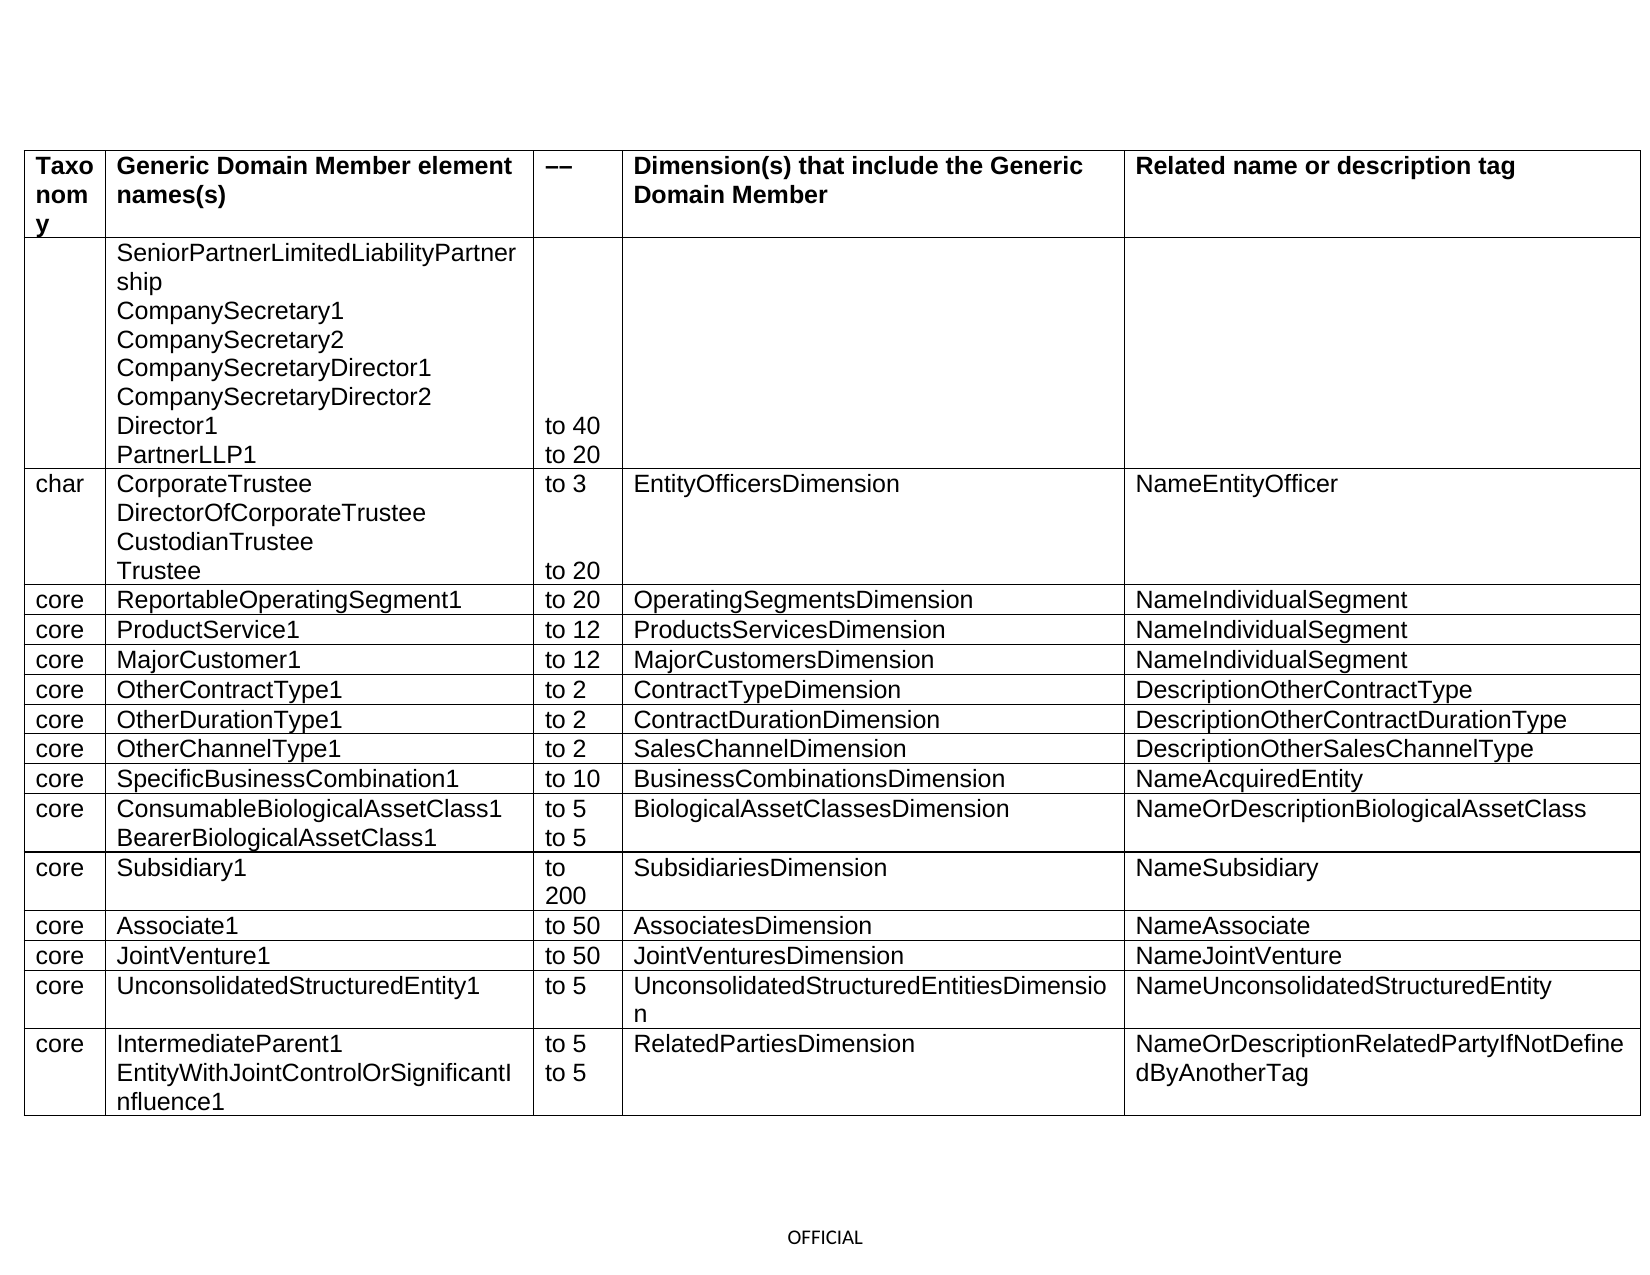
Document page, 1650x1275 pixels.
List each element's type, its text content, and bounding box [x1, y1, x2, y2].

table_cell to 50 [534, 941, 622, 969]
table_cell to 5 to 5 [534, 1029, 622, 1115]
table_cell OtherChannelType1 [106, 734, 533, 763]
table_cell char [25, 469, 105, 584]
table_cell to 20 [534, 585, 622, 614]
table_cell to 12 [534, 645, 622, 674]
table_cell NameUnconsolidatedStructuredEntity [1125, 971, 1640, 1028]
table_cell core [25, 675, 105, 703]
table_cell ContractTypeDimension [623, 675, 1124, 703]
table_cell MajorCustomer1 [106, 645, 533, 674]
table_cell to 5 to 5 [534, 794, 622, 851]
table_cell core [25, 1029, 105, 1115]
table_cell EntityOfficersDimension [623, 469, 1124, 584]
table_cell to 2 [534, 734, 622, 763]
table_cell to 5 [534, 971, 622, 1028]
table_cell DescriptionOtherContractDurationType [1125, 705, 1640, 733]
table_cell SeniorPartnerLimitedLiabilityPartnership CompanySecretary1 CompanySecretary2 CompanySecretaryDirector1 CompanySecretaryDirector2 Director1 PartnerLLP1 [106, 238, 533, 468]
table_cell NameIndividualSegment [1125, 615, 1640, 644]
table_cell NameOrDescriptionRelatedPartyIfNotDefinedByAnotherTag [1125, 1029, 1640, 1115]
table_cell to 12 [534, 615, 622, 644]
table_cell OtherDurationType1 [106, 705, 533, 733]
table_cell core [25, 853, 105, 910]
table_cell Associate1 [106, 911, 533, 940]
table_cell MajorCustomersDimension [623, 645, 1124, 674]
table_cell SpecificBusinessCombination1 [106, 764, 533, 793]
table_cell Subsidiary1 [106, 853, 533, 910]
table_header Taxonomy [25, 151, 105, 237]
table_cell JointVenturesDimension [623, 941, 1124, 969]
table_cell core [25, 615, 105, 644]
table_cell OtherContractType1 [106, 675, 533, 703]
table_cell ProductsServicesDimension [623, 615, 1124, 644]
table_cell BiologicalAssetClassesDimension [623, 794, 1124, 851]
table_header –– [534, 151, 622, 237]
table_cell core [25, 794, 105, 851]
table_cell core [25, 764, 105, 793]
table_cell UnconsolidatedStructuredEntitiesDimension [623, 971, 1124, 1028]
table_cell BusinessCombinationsDimension [623, 764, 1124, 793]
table_cell ConsumableBiologicalAssetClass1 BearerBiologicalAssetClass1 [106, 794, 533, 851]
table_cell [25, 238, 105, 468]
table_cell to 40 to 20 [534, 238, 622, 468]
table_cell OperatingSegmentsDimension [623, 585, 1124, 614]
table_cell [1125, 238, 1640, 468]
table_cell to 50 [534, 911, 622, 940]
table_cell [623, 238, 1124, 468]
table_cell RelatedPartiesDimension [623, 1029, 1124, 1115]
table_cell AssociatesDimension [623, 911, 1124, 940]
table_cell NameEntityOfficer [1125, 469, 1640, 584]
table_cell to 2 [534, 675, 622, 703]
table_cell DescriptionOtherSalesChannelType [1125, 734, 1640, 763]
table_cell to 10 [534, 764, 622, 793]
table_cell core [25, 971, 105, 1028]
table_header Dimension(s) that include the Generic Domain Member [623, 151, 1124, 237]
table_cell core [25, 585, 105, 614]
table_cell NameAssociate [1125, 911, 1640, 940]
table_cell ProductService1 [106, 615, 533, 644]
table_cell NameSubsidiary [1125, 853, 1640, 910]
table_cell core [25, 734, 105, 763]
table_cell DescriptionOtherContractType [1125, 675, 1640, 703]
table_cell NameJointVenture [1125, 941, 1640, 969]
table_cell core [25, 941, 105, 969]
table_cell NameOrDescriptionBiologicalAssetClass [1125, 794, 1640, 851]
table_cell to 3 to 20 [534, 469, 622, 584]
table_cell core [25, 645, 105, 674]
table_cell IntermediateParent1 EntityWithJointControlOrSignificantInfluence1 [106, 1029, 533, 1115]
table_cell to 2 [534, 705, 622, 733]
table_cell ReportableOperatingSegment1 [106, 585, 533, 614]
table_cell NameIndividualSegment [1125, 645, 1640, 674]
table_cell UnconsolidatedStructuredEntity1 [106, 971, 533, 1028]
table_cell ContractDurationDimension [623, 705, 1124, 733]
table_cell NameIndividualSegment [1125, 585, 1640, 614]
table_cell to 200 [534, 853, 622, 910]
table_cell SalesChannelDimension [623, 734, 1124, 763]
table_header Generic Domain Member element names(s) [106, 151, 533, 237]
table_header Related name or description tag [1125, 151, 1640, 237]
table_cell JointVenture1 [106, 941, 533, 969]
table_cell SubsidiariesDimension [623, 853, 1124, 910]
table_cell NameAcquiredEntity [1125, 764, 1640, 793]
table_cell core [25, 911, 105, 940]
table_cell core [25, 705, 105, 733]
table_cell CorporateTrustee DirectorOfCorporateTrustee CustodianTrustee Trustee [106, 469, 533, 584]
